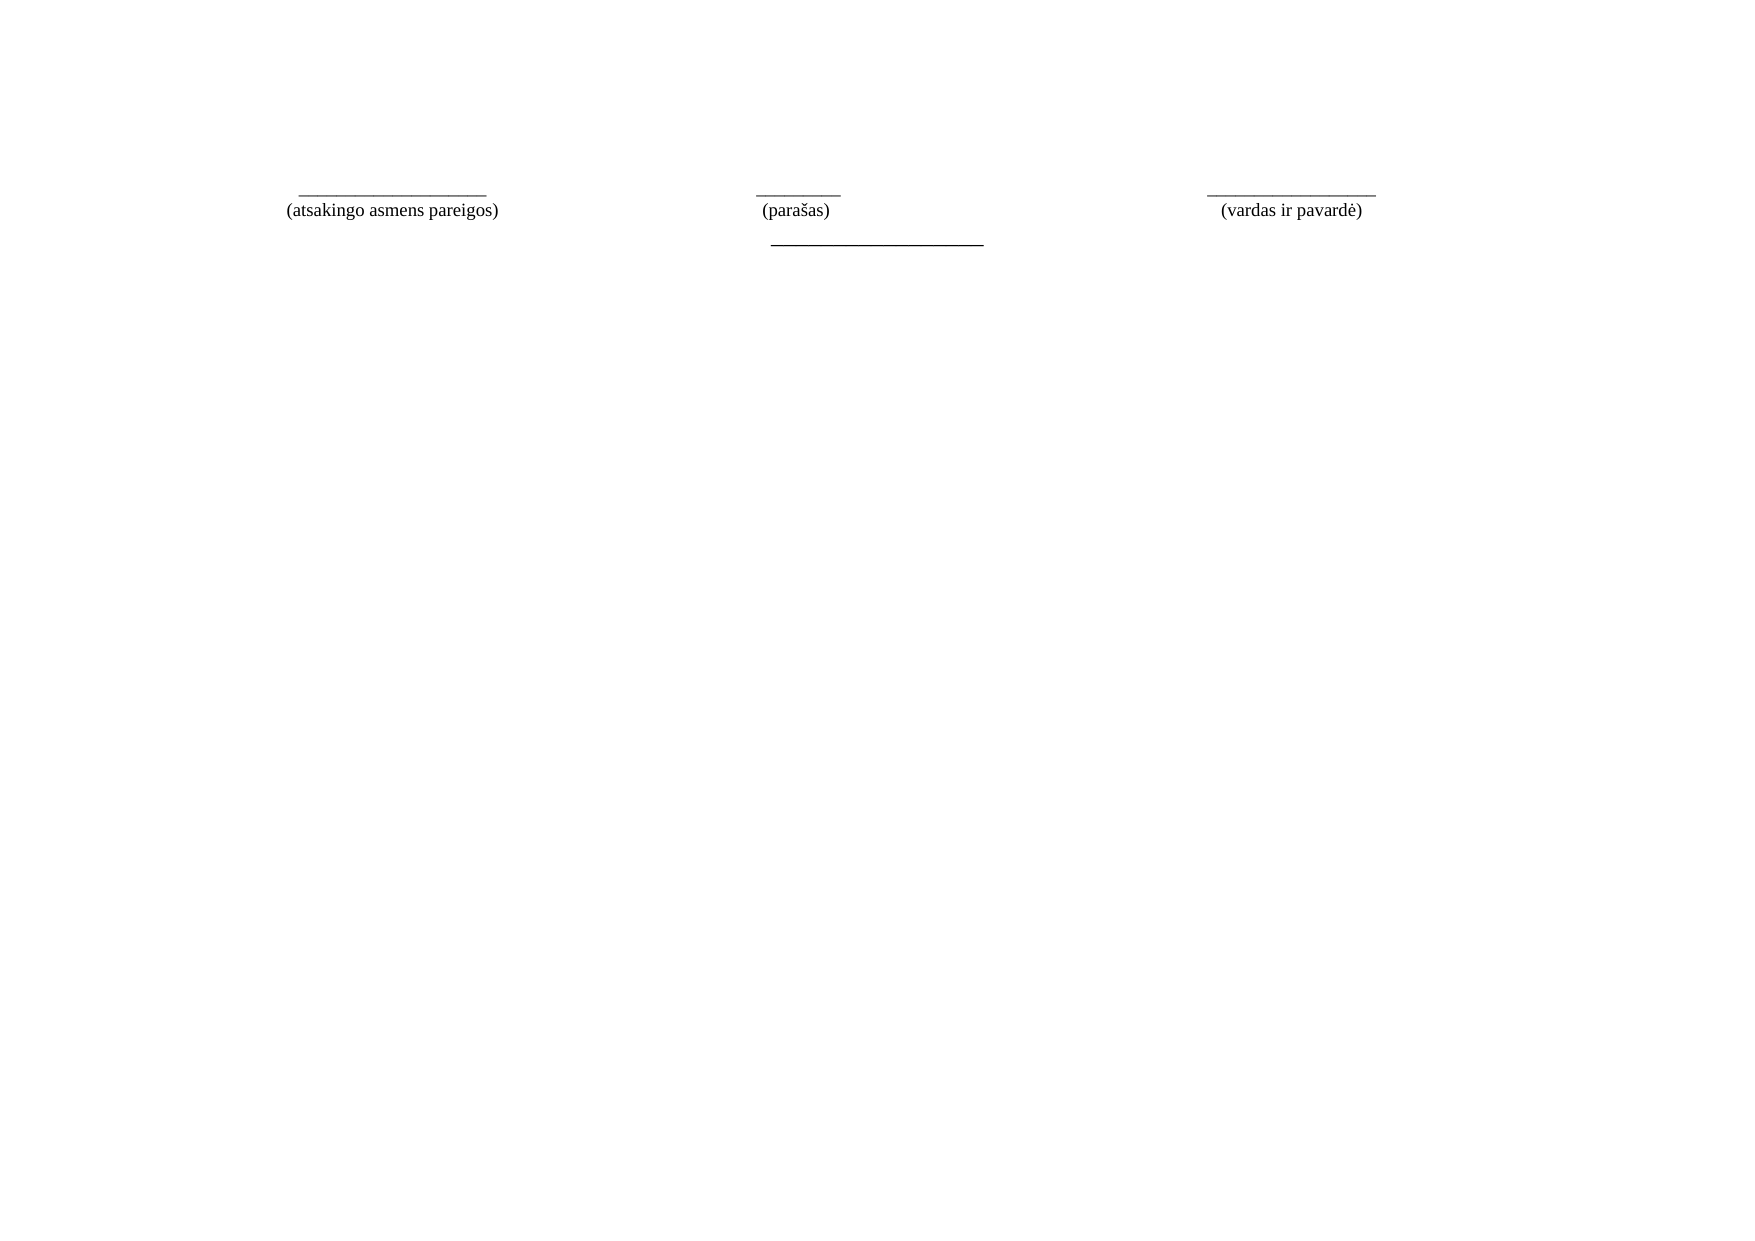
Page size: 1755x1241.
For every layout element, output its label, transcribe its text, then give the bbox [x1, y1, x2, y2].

table_header _________ (parašas) [667, 177, 929, 220]
text _________________ [118, 220, 1636, 249]
table_header __________________ (vardas ir pavardė) [929, 177, 1653, 220]
table_header ____________________ (atsakingo asmens pareigos) [118, 177, 667, 220]
